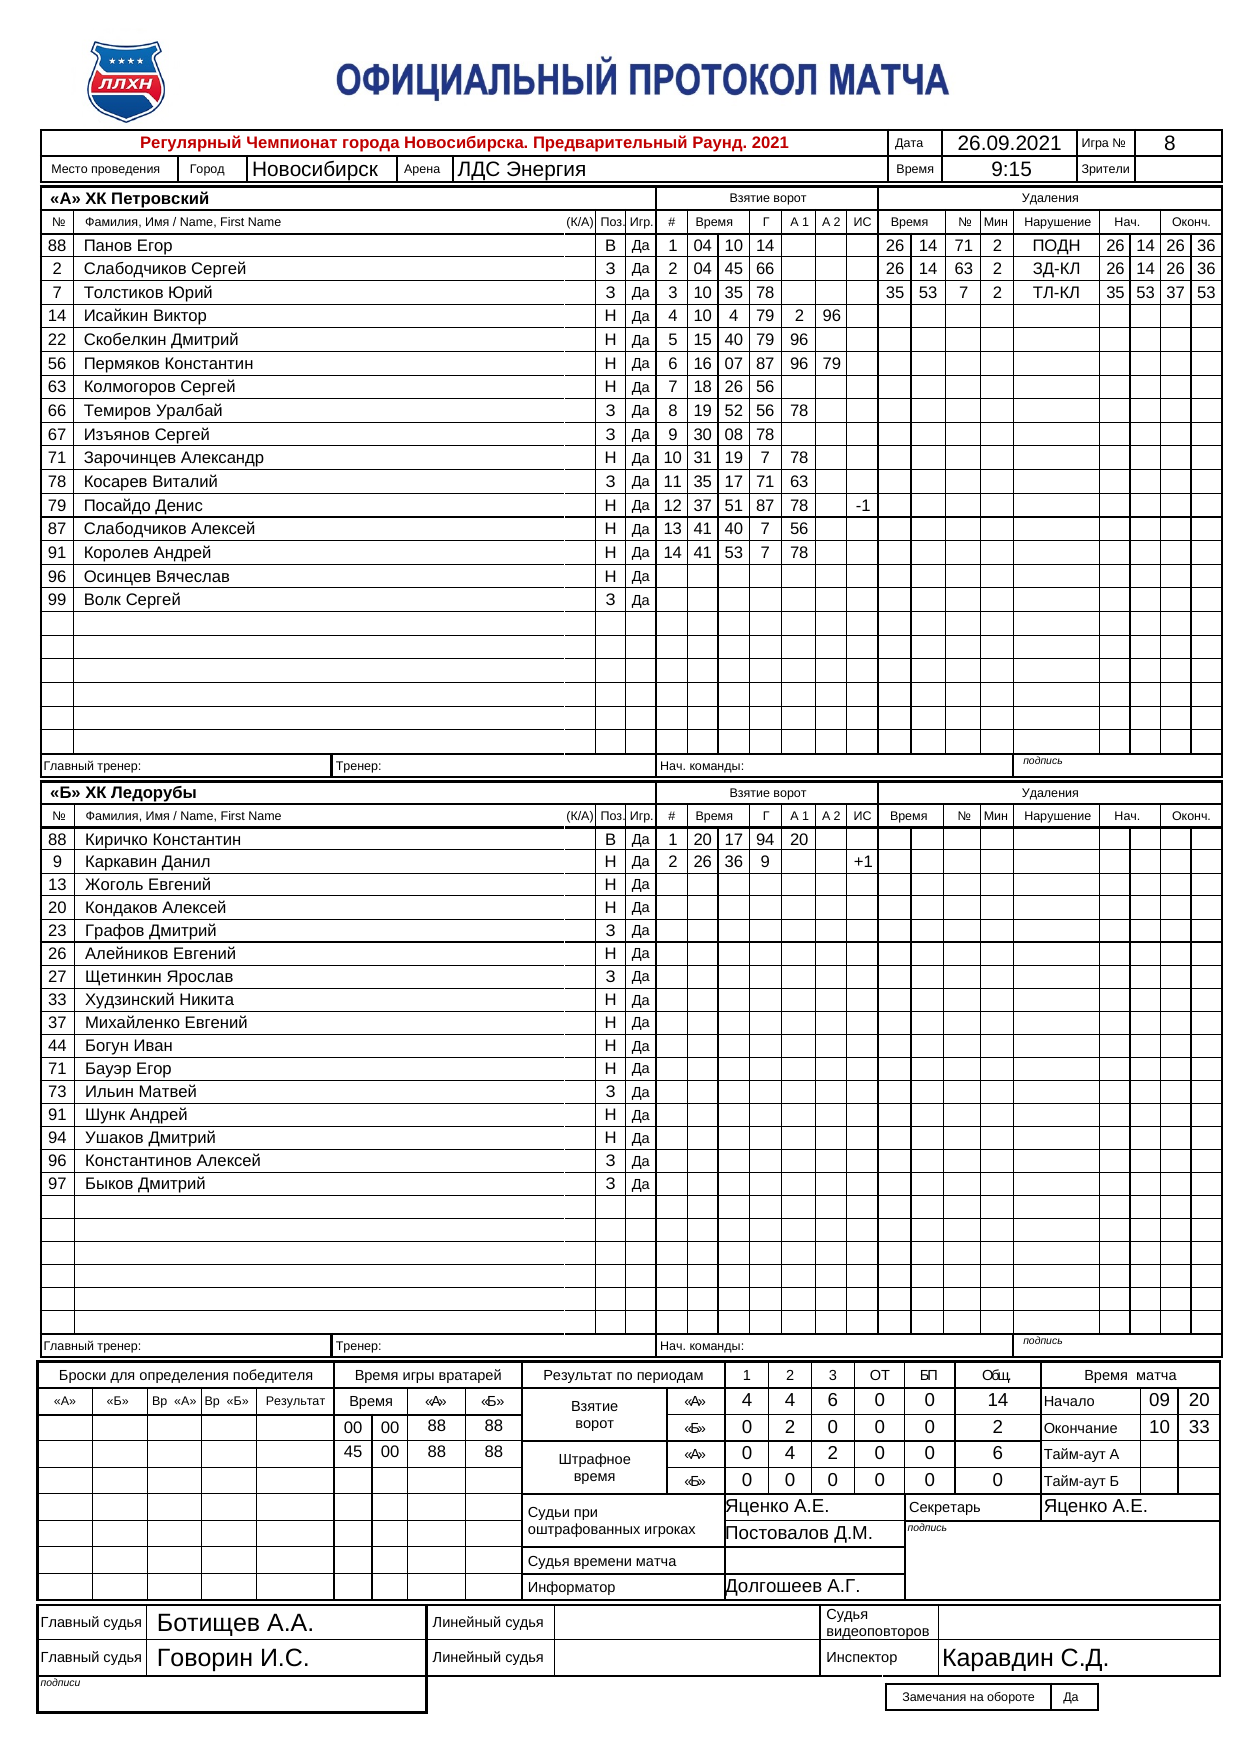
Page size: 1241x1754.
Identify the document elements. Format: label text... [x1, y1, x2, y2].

table_cell [688, 1288, 717, 1310]
table_cell [879, 1150, 910, 1172]
table_cell Константинов Алексей [75, 1150, 564, 1172]
table_cell [565, 1012, 595, 1033]
table_cell [1161, 966, 1190, 987]
table_cell [257, 1416, 333, 1440]
table_cell [782, 920, 815, 941]
table_cell [1131, 541, 1160, 564]
table_cell [944, 850, 980, 872]
table_cell [657, 1150, 687, 1172]
table_cell [719, 683, 749, 706]
table_cell [1131, 399, 1160, 422]
table_cell 0 [812, 1415, 854, 1440]
table_cell [912, 850, 943, 872]
table_cell [944, 1081, 980, 1103]
table_cell Начало [1042, 1389, 1140, 1413]
table_cell [42, 636, 73, 658]
table_cell [373, 1494, 407, 1520]
table_cell [816, 1219, 846, 1241]
table_cell 35 [719, 281, 749, 303]
table_cell 2 [981, 235, 1013, 256]
table_cell [1161, 659, 1190, 682]
table_cell [750, 1012, 781, 1033]
table_cell Нарушение [1014, 211, 1099, 233]
table_cell Главный тренер: [42, 755, 330, 776]
table_cell Н [596, 565, 625, 587]
table_cell [816, 1150, 846, 1172]
table_cell [847, 235, 877, 256]
table_cell З [596, 1173, 625, 1195]
table_cell [1161, 1058, 1190, 1079]
table_cell 53 [912, 281, 945, 303]
table_cell 78 [750, 423, 781, 445]
table_cell [946, 376, 980, 398]
table_cell 17 [719, 470, 749, 493]
table_cell 0 [855, 1442, 904, 1467]
table_cell [74, 659, 564, 682]
table_cell [42, 1311, 74, 1333]
table_cell Да [626, 470, 655, 493]
table_cell [847, 328, 877, 351]
table_cell Н [596, 1012, 625, 1033]
table_cell Каркавин Данил [75, 850, 564, 872]
table_cell [816, 1127, 846, 1149]
table_cell 13 [657, 518, 687, 540]
table_cell [565, 541, 595, 564]
table_cell [202, 1574, 256, 1599]
table_cell [981, 494, 1013, 516]
table_cell [816, 565, 846, 587]
table_cell [202, 1416, 256, 1440]
table_cell [42, 1196, 74, 1218]
table_cell [1161, 1265, 1190, 1287]
table_cell [912, 1242, 943, 1264]
table_cell Исайкин Виктор [74, 305, 564, 327]
table_cell [1100, 850, 1129, 872]
table_cell [1192, 896, 1221, 918]
table_cell [981, 541, 1013, 564]
table_cell [1192, 920, 1221, 941]
table_cell [1100, 1104, 1129, 1126]
table_cell [1131, 446, 1160, 469]
table_cell Нач. команды: [657, 1335, 1012, 1356]
table_cell [1014, 399, 1099, 422]
table_cell [1192, 636, 1221, 658]
table_cell [782, 1242, 815, 1264]
table_cell [596, 636, 625, 658]
table_cell [981, 376, 1013, 398]
table_cell [596, 683, 625, 706]
table_cell [750, 636, 781, 658]
table_cell [74, 730, 564, 753]
table_cell [1014, 352, 1099, 374]
table_cell [981, 328, 1013, 351]
table_cell [657, 683, 687, 706]
table_cell [847, 730, 877, 753]
table_cell [782, 1196, 815, 1218]
table_cell 14 [1131, 257, 1160, 280]
table_cell [1100, 1150, 1129, 1172]
table_cell Изъянов Сергей [74, 423, 564, 445]
table_cell Киричко Константин [75, 829, 564, 849]
table_cell Да [626, 376, 655, 398]
table_cell [93, 1441, 147, 1467]
table_cell [1131, 352, 1160, 374]
table_cell [1161, 1219, 1190, 1241]
table_cell [1131, 305, 1160, 327]
table_cell 15 [688, 328, 717, 351]
table_cell [816, 943, 846, 964]
table_cell [847, 1104, 877, 1126]
table_cell [912, 1127, 943, 1149]
table_cell [657, 565, 687, 587]
table_cell [626, 1311, 655, 1333]
table_cell «Б » [466, 1389, 521, 1413]
table_cell [981, 1173, 1013, 1195]
table_cell [626, 707, 655, 729]
table_cell 67 [42, 423, 73, 445]
table_cell [944, 1035, 980, 1057]
table_header Взятие ворот [657, 783, 877, 803]
table_cell [879, 1265, 910, 1287]
table_cell 2 [42, 257, 73, 280]
table_cell [912, 966, 943, 987]
table_cell [1161, 588, 1190, 611]
table_cell 4 [719, 305, 749, 327]
table_cell [782, 1058, 815, 1079]
table_cell [1100, 966, 1129, 987]
table_cell [1100, 1242, 1129, 1264]
table_cell [981, 943, 1013, 964]
table_cell [565, 1035, 595, 1057]
table_cell Да [626, 1035, 655, 1057]
table_cell [1192, 541, 1221, 564]
table_cell [847, 1035, 877, 1057]
table_header «Б» ХК Ледорубы [42, 783, 655, 803]
table_cell 63 [946, 257, 980, 280]
table_cell [1161, 1012, 1190, 1033]
table_cell [1100, 1127, 1129, 1149]
table_cell 9:15 [943, 157, 1076, 181]
table_cell [1014, 943, 1099, 964]
table_cell Каравдин С.Д. [939, 1640, 1219, 1675]
table_cell 14 [750, 235, 781, 256]
table_cell [719, 874, 749, 895]
table_cell [912, 376, 945, 398]
table_cell [816, 683, 846, 706]
table_cell Тренер: [333, 1335, 655, 1356]
table_cell [42, 683, 73, 706]
table_cell [944, 943, 980, 964]
table_cell [1131, 659, 1160, 682]
table_cell [816, 1104, 846, 1126]
table_cell [981, 399, 1013, 422]
table_cell [1192, 1219, 1221, 1241]
table_cell [1014, 1035, 1099, 1057]
table_cell [688, 707, 717, 729]
table_cell [750, 966, 781, 987]
table_cell [912, 541, 945, 564]
table_cell [847, 470, 877, 493]
table_cell 04 [688, 257, 717, 280]
table_cell (К/А) [565, 805, 595, 826]
table_header 3 [812, 1363, 854, 1387]
table_cell Толстиков Юрий [74, 281, 564, 303]
table_cell [1100, 1219, 1129, 1241]
table_header Время игры вратарей [335, 1363, 521, 1387]
table_cell Яценко А.Е. [1042, 1495, 1219, 1520]
table_cell Фамилия, Имя / Name, First Name [74, 211, 565, 233]
table_cell [912, 399, 945, 422]
table_cell [1100, 565, 1129, 587]
table_cell Да [626, 328, 655, 351]
table_cell [1131, 470, 1160, 493]
table_cell 9 [657, 423, 687, 445]
table_cell 20 [782, 829, 815, 849]
table_cell Судьи при оштрафованных игроках [523, 1495, 724, 1546]
table_cell [981, 1058, 1013, 1079]
table_cell 36 [1192, 257, 1221, 280]
table_cell [879, 966, 910, 987]
table_cell [816, 730, 846, 753]
table_cell [1192, 588, 1221, 611]
table_cell [657, 1311, 687, 1333]
table_cell [912, 1265, 943, 1287]
table_cell [944, 1104, 980, 1126]
table_cell [1131, 636, 1160, 658]
table_cell Да [626, 943, 655, 964]
table_cell Н [596, 328, 625, 351]
table_cell [1100, 989, 1129, 1011]
table_cell [750, 1058, 781, 1079]
table_cell [816, 1012, 846, 1033]
table_cell [1100, 305, 1129, 327]
table_cell 26 [1161, 257, 1190, 280]
table_cell [1100, 588, 1129, 611]
table_cell Время [879, 805, 943, 826]
table_cell [944, 1127, 980, 1149]
table_cell Быков Дмитрий [75, 1173, 564, 1195]
table_cell [847, 1127, 877, 1149]
table_cell [1192, 1196, 1221, 1218]
table_cell [1192, 966, 1221, 987]
table_cell [1100, 376, 1129, 398]
table_cell [657, 989, 687, 1011]
table_cell [1161, 1081, 1190, 1103]
table_cell З [596, 1081, 625, 1103]
table_cell 45 [335, 1441, 371, 1467]
table_cell [879, 541, 910, 564]
table_cell [816, 399, 846, 422]
table_cell [1014, 1104, 1099, 1126]
table_cell [565, 1127, 595, 1149]
table_cell [879, 305, 910, 327]
table_cell [912, 989, 943, 1011]
table_cell [1014, 1311, 1099, 1333]
table_cell [1100, 1311, 1129, 1333]
table_cell Да [626, 874, 655, 895]
table_cell [688, 1196, 717, 1218]
table_cell [565, 659, 595, 682]
table_header Время матча [1042, 1363, 1219, 1387]
table_cell Инспектор [821, 1640, 938, 1675]
table_cell 0 [726, 1442, 768, 1467]
table_cell [1131, 707, 1160, 729]
table_cell Да [626, 399, 655, 422]
table_cell Слабодчиков Сергей [74, 257, 564, 280]
table_cell [816, 1196, 846, 1218]
table_cell [565, 328, 595, 351]
table_cell [596, 707, 625, 729]
table_cell 3 [657, 281, 687, 303]
table_cell [1136, 157, 1221, 181]
table_cell 2 [956, 1415, 1040, 1440]
table_cell [981, 1035, 1013, 1057]
table_cell Мин [981, 211, 1013, 233]
table_cell [75, 1242, 564, 1264]
table_cell Судья видеоповторов [821, 1606, 938, 1639]
table_cell [912, 829, 943, 849]
table_cell [981, 1012, 1013, 1033]
table_cell [565, 874, 595, 895]
table_cell [555, 1606, 819, 1639]
table_cell [1131, 1196, 1160, 1218]
table_cell [688, 565, 717, 587]
table_cell [1131, 683, 1160, 706]
table_cell [879, 920, 910, 941]
table_cell Да [626, 541, 655, 564]
table_cell [912, 1058, 943, 1079]
table_cell Главный судья [39, 1606, 146, 1639]
table_cell [816, 1035, 846, 1057]
table_cell [1192, 1035, 1221, 1057]
table_cell З [596, 588, 625, 611]
table_cell 4 [657, 305, 687, 327]
table_cell [688, 659, 717, 682]
table_cell [912, 920, 943, 941]
table_cell Время [335, 1389, 407, 1413]
table_cell [1192, 850, 1221, 872]
table_cell [912, 683, 945, 706]
table_cell [565, 920, 595, 941]
table_cell Н [596, 352, 625, 374]
table_cell Нач. [1100, 211, 1160, 233]
table_cell 10 [688, 305, 717, 327]
table_cell Поз. [596, 211, 625, 233]
table_cell 52 [719, 399, 749, 422]
table_cell [1131, 1081, 1160, 1103]
table_cell Пермяков Константин [74, 352, 564, 374]
table_cell [74, 707, 564, 729]
table_cell 37 [688, 494, 717, 516]
table_cell З [596, 257, 625, 280]
table_cell [657, 730, 687, 753]
table_cell Игр. [626, 211, 655, 233]
table_cell [257, 1547, 333, 1573]
table_cell 00 [335, 1416, 371, 1440]
table_cell Да [626, 423, 655, 445]
table_cell [782, 565, 815, 587]
table_cell [912, 470, 945, 493]
table_cell 10 [657, 446, 687, 469]
table_cell 26 [1100, 257, 1129, 280]
table_cell [912, 1150, 943, 1172]
table_cell Вр «Б» [202, 1389, 256, 1413]
table_cell [657, 659, 687, 682]
table_cell [1161, 1196, 1190, 1218]
table_cell [93, 1494, 147, 1520]
table_cell Да [626, 1081, 655, 1103]
table_cell [944, 920, 980, 941]
table_cell 71 [42, 446, 73, 469]
table_cell [565, 470, 595, 493]
table_cell [657, 1265, 687, 1287]
table_cell [816, 541, 846, 564]
table_cell 87 [750, 352, 781, 374]
table_cell [879, 1081, 910, 1103]
table_cell [981, 1104, 1013, 1126]
table_cell [1161, 989, 1190, 1011]
table_cell Тайм-аут А [1042, 1441, 1140, 1467]
table_cell ЛДС Энергия [454, 157, 887, 181]
table_cell Косарев Виталий [74, 470, 564, 493]
table_cell [688, 874, 717, 895]
table_cell [981, 707, 1013, 729]
table_cell [39, 1547, 92, 1573]
table_cell [1192, 730, 1221, 753]
table_cell [1192, 376, 1221, 398]
table_cell [981, 1127, 1013, 1149]
table_cell [847, 989, 877, 1011]
table_cell [596, 1242, 625, 1264]
table_cell [1100, 612, 1129, 634]
table_cell [626, 612, 655, 634]
table_cell [981, 612, 1013, 634]
table_cell [626, 636, 655, 658]
table_cell 53 [1192, 281, 1221, 303]
table_cell [1100, 446, 1129, 469]
table_cell [879, 829, 910, 849]
table_cell ЗД-КЛ [1014, 257, 1099, 280]
table_cell [1131, 612, 1160, 634]
table_cell [981, 896, 1013, 918]
table_cell [1100, 730, 1129, 753]
table_cell А 2 [816, 211, 846, 233]
table_cell Бауэр Егор [75, 1058, 564, 1079]
table_cell 94 [750, 829, 781, 849]
table_cell 88 [408, 1441, 465, 1467]
table_cell 63 [42, 376, 73, 398]
table_cell 14 [1131, 235, 1160, 256]
table_cell 0 [956, 1468, 1040, 1493]
table_header Броски для определения победителя [39, 1363, 333, 1387]
table_cell Королев Андрей [74, 541, 564, 564]
table_cell Да [626, 518, 655, 540]
table_cell [847, 829, 877, 849]
table_cell 26 [879, 235, 910, 256]
table_cell Место проведения [42, 157, 177, 181]
table_cell [719, 920, 749, 941]
table_cell Худзинский Никита [75, 989, 564, 1011]
table_cell 5 [657, 328, 687, 351]
table_cell [946, 659, 980, 682]
table_cell [1192, 1265, 1221, 1287]
table_header Регулярный Чемпионат города Новосибирска. Предварительный Раунд. 2021 [42, 131, 887, 155]
table_cell [688, 943, 717, 964]
table_cell [879, 1196, 910, 1218]
table_cell [657, 1035, 687, 1057]
table_cell [688, 612, 717, 634]
table_cell [816, 1173, 846, 1195]
table_cell [688, 1265, 717, 1287]
table_header Да [1052, 1685, 1097, 1709]
table_cell Долгошеев А.Г. [726, 1575, 904, 1599]
table_cell [944, 1012, 980, 1033]
table_cell [1192, 494, 1221, 516]
table_cell [879, 1242, 910, 1264]
table_cell [946, 730, 980, 753]
table_cell [782, 1150, 815, 1172]
table_cell [74, 612, 564, 634]
table_cell Да [626, 1150, 655, 1172]
table_cell Да [626, 352, 655, 374]
table_cell [657, 920, 687, 941]
table_cell А 1 [782, 211, 815, 233]
table_cell [1014, 1265, 1099, 1287]
table_cell [912, 588, 945, 611]
table_cell [847, 1150, 877, 1172]
table_cell [1100, 1173, 1129, 1195]
table_cell [946, 328, 980, 351]
table_cell 87 [42, 518, 73, 540]
table_cell Темиров Уралбай [74, 399, 564, 422]
table_cell [847, 1311, 877, 1333]
table_cell [912, 565, 945, 587]
table_cell 78 [42, 470, 73, 493]
table_cell [981, 1219, 1013, 1241]
table_cell 14 [42, 305, 73, 327]
table_cell № [42, 805, 74, 826]
table_cell [1192, 1058, 1221, 1079]
table_cell [565, 1265, 595, 1287]
table_cell 14 [912, 235, 945, 256]
table_cell [1131, 588, 1160, 611]
table_cell Осинцев Вячеслав [74, 565, 564, 587]
table_cell [719, 1012, 749, 1033]
table_header Удаления [879, 783, 1221, 803]
table_cell [944, 1242, 980, 1264]
table_cell [816, 920, 846, 941]
table_cell Ботищев А.А. [147, 1606, 425, 1639]
table_cell [335, 1468, 371, 1493]
table_cell 6 [956, 1442, 1040, 1467]
table_cell [565, 235, 595, 256]
table_cell А 1 [782, 805, 815, 826]
table_cell [912, 707, 945, 729]
table_cell [1014, 1219, 1099, 1241]
table_cell [466, 1574, 521, 1599]
table_cell [1161, 305, 1190, 327]
table_cell 35 [688, 470, 717, 493]
table_cell [847, 588, 877, 611]
table_cell Да [626, 305, 655, 327]
table_cell [782, 659, 815, 682]
table_cell 78 [750, 281, 781, 303]
table_cell [719, 1265, 749, 1287]
table_cell [688, 896, 717, 918]
table_cell 41 [688, 541, 717, 564]
table_cell 10 [688, 281, 717, 303]
table_cell [946, 399, 980, 422]
table_cell [750, 1173, 781, 1195]
table_cell [782, 943, 815, 964]
table_cell [981, 1311, 1013, 1333]
table_cell «Б» [668, 1415, 724, 1440]
table_cell [565, 588, 595, 611]
table_cell 2 [981, 281, 1013, 303]
table_cell 56 [782, 518, 815, 540]
table_cell [1131, 1219, 1160, 1241]
table_cell [596, 730, 625, 753]
table_cell [726, 1548, 904, 1573]
table_cell [688, 1081, 717, 1103]
table_cell [912, 446, 945, 469]
table_cell «А» [668, 1389, 724, 1413]
table_cell 12 [657, 494, 687, 516]
table_cell [1192, 1012, 1221, 1033]
table_cell [1100, 1058, 1129, 1079]
table_cell [879, 470, 910, 493]
table_cell Да [626, 1173, 655, 1195]
table_cell [912, 305, 945, 327]
table_cell [1192, 1311, 1221, 1333]
table_cell 4 [726, 1389, 768, 1413]
table_cell [1161, 1173, 1190, 1195]
table_cell [1161, 541, 1190, 564]
table_cell 4 [769, 1442, 811, 1467]
table_cell [879, 1173, 910, 1195]
table_cell [1131, 1150, 1160, 1172]
table_cell 11 [657, 470, 687, 493]
table_cell [816, 235, 846, 256]
table_cell [782, 1288, 815, 1310]
table_cell Скобелкин Дмитрий [74, 328, 564, 351]
table_cell 56 [750, 399, 781, 422]
table_cell [1100, 943, 1129, 964]
table_cell [1131, 730, 1160, 753]
table_cell ИС [847, 211, 877, 233]
table_cell [335, 1574, 371, 1599]
table_cell [847, 1012, 877, 1033]
table_cell [1014, 920, 1099, 941]
table_cell # [657, 805, 687, 826]
table_cell [782, 423, 815, 445]
table_cell [1192, 305, 1221, 327]
table_header Дата [889, 131, 941, 155]
table_cell [1131, 1173, 1160, 1195]
table_cell 35 [1100, 281, 1129, 303]
table_cell [1192, 683, 1221, 706]
table_cell 71 [42, 1058, 74, 1079]
table_cell Г [750, 805, 781, 826]
table_cell [657, 588, 687, 611]
table_cell [1161, 376, 1190, 398]
table_cell [1014, 1288, 1099, 1310]
table_cell Яценко А.Е. [726, 1495, 904, 1520]
table_cell [912, 352, 945, 374]
table_cell [1014, 541, 1099, 564]
table_cell [1161, 1127, 1190, 1149]
table_cell [1192, 1081, 1221, 1103]
table_cell [1131, 1058, 1160, 1079]
table_cell [626, 659, 655, 682]
table_cell [816, 636, 846, 658]
table_header 8 [1136, 131, 1221, 155]
table_cell [565, 494, 595, 516]
table_cell [1014, 636, 1099, 658]
table_cell [750, 989, 781, 1011]
table_cell Графов Дмитрий [75, 920, 564, 941]
table_cell [202, 1494, 256, 1520]
table_cell [1192, 659, 1221, 682]
table_cell [565, 683, 595, 706]
table_cell [847, 1058, 877, 1079]
table_cell 78 [782, 541, 815, 564]
table_cell Да [626, 235, 655, 256]
table_cell [750, 683, 781, 706]
table_cell [1014, 707, 1099, 729]
table_cell [565, 850, 595, 872]
table_cell [719, 896, 749, 918]
table_cell [946, 305, 980, 327]
table_cell [1161, 1311, 1190, 1333]
table_cell 19 [719, 446, 749, 469]
table_cell [1161, 328, 1190, 351]
table_cell [565, 352, 595, 374]
table_cell [466, 1521, 521, 1546]
table_cell [750, 612, 781, 634]
table_cell [719, 1035, 749, 1057]
table_cell [1100, 423, 1129, 445]
table_cell Ушаков Дмитрий [75, 1127, 564, 1149]
table_cell [879, 352, 910, 374]
table_cell 37 [42, 1012, 74, 1033]
table_cell З [596, 920, 625, 941]
table_cell 35 [879, 281, 910, 303]
table_cell [912, 943, 943, 964]
table_cell [1161, 943, 1190, 964]
table_cell [565, 1196, 595, 1218]
table_cell [847, 565, 877, 587]
table_cell [1100, 352, 1129, 374]
table_cell Посайдо Денис [74, 494, 564, 516]
table_cell 0 [726, 1415, 768, 1440]
table_cell «А» [39, 1389, 92, 1413]
table_cell [750, 943, 781, 964]
table_cell [816, 518, 846, 540]
table_cell [1131, 423, 1160, 445]
table_cell [782, 612, 815, 634]
table_cell [1161, 829, 1190, 849]
table_cell З [596, 1150, 625, 1172]
table_cell [981, 588, 1013, 611]
table_cell 44 [42, 1035, 74, 1057]
table_cell [75, 1265, 564, 1287]
table_cell [373, 1547, 407, 1573]
table_cell [912, 730, 945, 753]
table_cell 20 [1179, 1389, 1219, 1413]
table_cell [847, 446, 877, 469]
table_cell [1100, 518, 1129, 540]
table_cell [1192, 565, 1221, 587]
table_cell 26 [688, 850, 717, 872]
table_cell 56 [750, 376, 781, 398]
table_cell [42, 612, 73, 634]
table_cell Игр. [626, 805, 655, 826]
table_cell Оконч. [1161, 211, 1221, 233]
table_cell № [946, 211, 980, 233]
table_cell 40 [719, 328, 749, 351]
table_cell Да [626, 966, 655, 987]
table_cell [1014, 518, 1099, 540]
table_cell [912, 636, 945, 658]
table_cell [565, 707, 595, 729]
table_cell [565, 943, 595, 964]
table_cell [555, 1640, 819, 1675]
table_cell 7 [42, 281, 73, 303]
table_cell [565, 1058, 595, 1079]
table_cell [1100, 494, 1129, 516]
table_cell 27 [42, 966, 74, 987]
table_cell Колмогоров Сергей [74, 376, 564, 398]
table_cell Время [688, 211, 749, 233]
table_cell [408, 1574, 465, 1599]
table_cell [981, 1242, 1013, 1264]
table_cell 26 [719, 376, 749, 398]
table_cell 18 [688, 376, 717, 398]
table_cell [565, 423, 595, 445]
table_cell 19 [688, 399, 717, 422]
table_cell Да [626, 281, 655, 303]
table_cell [719, 1150, 749, 1172]
table_cell Секретарь [906, 1495, 1040, 1520]
table_cell [946, 565, 980, 587]
table_cell Фамилия, Имя / Name, First Name [75, 805, 565, 826]
table_cell [981, 470, 1013, 493]
table_cell [42, 707, 73, 729]
table_cell [257, 1574, 333, 1599]
table_cell [1014, 966, 1099, 987]
table_cell [565, 966, 595, 987]
table_cell [750, 1081, 781, 1103]
table_cell [688, 1242, 717, 1264]
table_cell [981, 683, 1013, 706]
table_cell [719, 1058, 749, 1079]
table_cell [719, 989, 749, 1011]
table_cell [719, 1196, 749, 1218]
table_cell [148, 1547, 201, 1573]
table_cell [1161, 896, 1190, 918]
table_cell 88 [466, 1416, 521, 1440]
table_cell [1161, 920, 1190, 941]
table_cell 7 [750, 541, 781, 564]
table_cell [1192, 1104, 1221, 1126]
table_cell [816, 1242, 846, 1264]
table_cell [981, 352, 1013, 374]
table_cell [657, 636, 687, 658]
table_cell [626, 1196, 655, 1218]
table_cell Да [626, 829, 655, 849]
table_cell [1131, 920, 1160, 941]
table_cell [782, 1104, 815, 1126]
table_cell [1100, 541, 1129, 564]
table_cell 88 [466, 1441, 521, 1467]
table_cell [847, 659, 877, 682]
table_cell 07 [719, 352, 749, 374]
table_cell № [944, 805, 980, 826]
table_cell [1161, 423, 1190, 445]
table_header 2 [769, 1363, 811, 1387]
table_cell [657, 1219, 687, 1241]
table_cell [946, 518, 980, 540]
table_cell 2 [657, 257, 687, 280]
table_cell [782, 850, 815, 872]
table_cell [148, 1521, 201, 1546]
table_cell [750, 565, 781, 587]
table_cell [879, 1311, 910, 1333]
table_cell [1192, 446, 1221, 469]
table_cell [565, 1150, 595, 1172]
table_cell 1 [657, 235, 687, 256]
table_cell Мин [981, 805, 1013, 826]
table_cell [565, 1173, 595, 1195]
table_cell [750, 1196, 781, 1218]
table_cell [912, 1196, 943, 1218]
table_cell Нач. команды: [657, 755, 1012, 776]
table_cell [1192, 423, 1221, 445]
table_cell 9 [750, 850, 781, 872]
table_cell [202, 1468, 256, 1493]
table_cell 17 [719, 829, 749, 849]
table_cell [847, 612, 877, 634]
table_cell [719, 707, 749, 729]
table_cell [981, 1265, 1013, 1287]
table_cell [816, 874, 846, 895]
table_cell [782, 1173, 815, 1195]
table_cell [657, 874, 687, 895]
table_cell [782, 1081, 815, 1103]
table_cell Время [879, 211, 945, 233]
table_cell Жоголь Евгений [75, 874, 564, 895]
table_cell [719, 1288, 749, 1310]
table_cell Н [596, 446, 625, 469]
table_cell [335, 1494, 371, 1520]
table_cell [688, 588, 717, 611]
table_cell [981, 850, 1013, 872]
table_cell [1014, 896, 1099, 918]
table_cell [750, 1242, 781, 1264]
table_cell 97 [42, 1173, 74, 1195]
table_cell [1131, 850, 1160, 872]
table_cell 7 [946, 281, 980, 303]
table_cell [1192, 707, 1221, 729]
table_cell [657, 1058, 687, 1079]
table_cell [944, 1173, 980, 1195]
table_cell [1131, 518, 1160, 540]
table_cell [1014, 874, 1099, 895]
table_cell 7 [750, 446, 781, 469]
table_cell 36 [1192, 235, 1221, 256]
table_cell № [42, 211, 73, 233]
table_cell [981, 966, 1013, 987]
table_cell [466, 1468, 521, 1493]
table_cell [912, 612, 945, 634]
table_cell 04 [688, 235, 717, 256]
table_cell [1100, 1081, 1129, 1103]
table_cell [1014, 565, 1099, 587]
table_cell [944, 829, 980, 849]
table_cell [946, 683, 980, 706]
table_cell [657, 1196, 687, 1218]
table_cell [847, 966, 877, 987]
table_cell [466, 1494, 521, 1520]
table_cell [879, 943, 910, 964]
table_cell Да [626, 1104, 655, 1126]
table_cell [946, 612, 980, 634]
table_cell [39, 1494, 92, 1520]
table_cell [688, 1012, 717, 1033]
table_cell [688, 920, 717, 941]
table_cell Михайленко Евгений [75, 1012, 564, 1033]
table_cell [981, 874, 1013, 895]
table_cell [1192, 1127, 1221, 1149]
table_cell [879, 683, 910, 706]
table_cell 00 [373, 1416, 407, 1440]
table_cell [1161, 850, 1190, 872]
table_cell [1131, 1127, 1160, 1149]
table_cell [1161, 1104, 1190, 1126]
table_cell [1131, 1242, 1160, 1264]
table_cell [782, 1311, 815, 1333]
table_cell [981, 1196, 1013, 1218]
table_cell Время [889, 157, 941, 181]
table_cell [1131, 376, 1160, 398]
table_cell [93, 1468, 147, 1493]
table_cell 94 [42, 1127, 74, 1149]
table_cell [912, 1311, 943, 1333]
table_cell [1014, 376, 1099, 398]
table_cell [1014, 1012, 1099, 1033]
table_cell [816, 494, 846, 516]
table_cell [816, 1311, 846, 1333]
table_cell [1100, 683, 1129, 706]
table_cell [719, 565, 749, 587]
table_cell [1161, 707, 1190, 729]
table_cell [981, 829, 1013, 849]
table_cell [1100, 399, 1129, 422]
table_cell 14 [956, 1389, 1040, 1413]
table_cell Н [596, 1127, 625, 1149]
table_cell 14 [657, 541, 687, 564]
table_cell [750, 1265, 781, 1287]
table_cell [1131, 1035, 1160, 1057]
table_cell [1131, 1104, 1160, 1126]
table_cell 36 [719, 850, 749, 872]
table_cell [847, 1288, 877, 1310]
table_cell 08 [719, 423, 749, 445]
table_cell [816, 1058, 846, 1079]
table_cell [93, 1521, 147, 1546]
table_cell [847, 257, 877, 280]
table_cell [257, 1468, 333, 1493]
table_cell 0 [855, 1468, 904, 1493]
table_cell [750, 1311, 781, 1333]
table_cell [565, 829, 595, 849]
table_cell [565, 446, 595, 469]
table_cell Слабодчиков Алексей [74, 518, 564, 540]
table_header «А» ХК Петровский [42, 188, 655, 209]
table_cell [1100, 328, 1129, 351]
table_cell [1014, 1242, 1099, 1264]
table_cell [981, 518, 1013, 540]
table_cell 53 [1131, 281, 1160, 303]
table_cell [1131, 966, 1160, 987]
table_cell З [596, 470, 625, 493]
table_cell [1131, 874, 1160, 895]
table_cell [42, 1219, 74, 1241]
table_cell [42, 730, 73, 753]
table_cell (К/А) [565, 211, 595, 233]
table_cell [1161, 470, 1190, 493]
table_cell [847, 707, 877, 729]
table_cell ПОДН [1014, 235, 1099, 256]
table_cell [1100, 920, 1129, 941]
table_cell [1161, 1150, 1190, 1172]
table_cell 37 [1161, 281, 1190, 303]
table_cell [1131, 494, 1160, 516]
table_cell Тренер: [333, 755, 655, 776]
table_cell [816, 850, 846, 872]
table_cell Вр «А» [148, 1389, 201, 1413]
table_cell Да [626, 850, 655, 872]
table_cell Да [626, 494, 655, 516]
table_cell [816, 328, 846, 351]
table_cell Новосибирск [248, 157, 396, 181]
table_cell [1131, 1288, 1160, 1310]
table_cell 0 [769, 1468, 811, 1493]
table_cell [202, 1547, 256, 1573]
table_cell [946, 423, 980, 445]
table_cell 91 [42, 541, 73, 564]
table_cell Взятие ворот [523, 1389, 666, 1440]
table_cell [879, 446, 910, 469]
table_cell [373, 1574, 407, 1599]
table_cell 88 [42, 829, 74, 849]
table_cell [39, 1521, 92, 1546]
table_cell [1161, 612, 1190, 634]
table_cell # [657, 211, 687, 233]
table_cell Город [179, 157, 246, 181]
table_cell [879, 1012, 910, 1033]
table_cell 45 [719, 257, 749, 280]
table_cell 16 [688, 352, 717, 374]
table_cell [879, 423, 910, 445]
table_cell Да [626, 1058, 655, 1079]
table_cell [408, 1547, 465, 1573]
table_cell [719, 588, 749, 611]
table_cell Богун Иван [75, 1035, 564, 1057]
table_cell Постовалов Д.М. [726, 1521, 904, 1546]
table_cell [879, 707, 910, 729]
table_cell [428, 1677, 882, 1711]
table_cell 88 [408, 1416, 465, 1440]
table_cell [688, 1173, 717, 1195]
table_cell [719, 1081, 749, 1103]
table_cell [981, 920, 1013, 941]
table_cell [1192, 470, 1221, 493]
table_cell [816, 281, 846, 303]
table_cell 40 [719, 518, 749, 540]
table_cell [335, 1521, 371, 1546]
table_cell 6 [657, 352, 687, 374]
table_cell [148, 1574, 201, 1599]
table_cell Да [626, 989, 655, 1011]
table_cell [782, 683, 815, 706]
table_cell [596, 1219, 625, 1241]
table_cell [981, 659, 1013, 682]
table_cell [1100, 1196, 1129, 1218]
table_cell [257, 1494, 333, 1520]
table_cell [1100, 659, 1129, 682]
table_cell [879, 1035, 910, 1057]
table_cell [42, 1265, 74, 1287]
table_cell [1192, 352, 1221, 374]
table_cell 2 [812, 1442, 854, 1467]
table_cell [879, 659, 910, 682]
table_cell [847, 518, 877, 540]
table_cell [944, 874, 980, 895]
table_cell [816, 1265, 846, 1287]
table_cell [596, 659, 625, 682]
table_cell [657, 1173, 687, 1195]
table_cell [39, 1468, 92, 1493]
table_cell [1100, 636, 1129, 658]
table_cell [944, 966, 980, 987]
table_cell Нач. [1100, 805, 1160, 826]
table_cell [596, 1288, 625, 1310]
table_cell [565, 1104, 595, 1126]
table_cell [1192, 874, 1221, 895]
table_cell [879, 612, 910, 634]
table_cell Панов Егор [74, 235, 564, 256]
table_cell 6 [812, 1389, 854, 1413]
table_cell Щетинкин Ярослав [75, 966, 564, 987]
table_cell Зарочинцев Александр [74, 446, 564, 469]
table_cell [1014, 989, 1099, 1011]
table_cell +1 [847, 850, 877, 872]
table_cell [750, 1150, 781, 1172]
table_cell [981, 730, 1013, 753]
table_cell [1161, 399, 1190, 422]
table_cell [719, 636, 749, 658]
table_cell [816, 588, 846, 611]
table_cell [565, 376, 595, 398]
table_cell З [596, 399, 625, 422]
table_cell [1179, 1468, 1219, 1493]
table_cell [688, 1311, 717, 1333]
table_cell Нарушение [1014, 805, 1099, 826]
table_cell 8 [657, 399, 687, 422]
table_cell [847, 683, 877, 706]
table_cell [565, 1288, 595, 1310]
table_cell Н [596, 896, 625, 918]
table_cell [750, 1035, 781, 1057]
table_cell 23 [42, 920, 74, 941]
table_cell Да [626, 920, 655, 941]
table_cell Да [626, 257, 655, 280]
table_cell 13 [42, 874, 74, 895]
table_cell [944, 1150, 980, 1172]
picture [5, 28, 1179, 129]
table_cell [1014, 683, 1099, 706]
table_cell 26 [1161, 235, 1190, 256]
table_cell [1014, 1196, 1099, 1218]
table_cell [1099, 1682, 1220, 1711]
table_cell [1014, 305, 1099, 327]
table_cell [912, 1081, 943, 1103]
table_cell [257, 1441, 333, 1467]
table_header Результат по периодам [523, 1363, 724, 1387]
table_header 1 [726, 1363, 768, 1387]
table_cell 79 [42, 494, 73, 516]
table_cell [657, 612, 687, 634]
table_cell Н [596, 850, 625, 872]
table_cell [565, 305, 595, 327]
table_cell [1161, 352, 1190, 374]
table_cell Н [596, 1104, 625, 1126]
table_cell [148, 1416, 201, 1440]
table_cell Да [626, 896, 655, 918]
table_cell [912, 874, 943, 895]
table_cell [1179, 1441, 1219, 1467]
table_cell [782, 874, 815, 895]
table_cell Да [626, 588, 655, 611]
table_header 26.09.2021 [943, 131, 1076, 155]
table_cell Да [626, 446, 655, 469]
table_cell [148, 1468, 201, 1493]
table_cell [688, 1150, 717, 1172]
table_cell [946, 588, 980, 611]
table_cell Н [596, 989, 625, 1011]
table_cell [1192, 518, 1221, 540]
table_cell [39, 1441, 92, 1467]
table_cell [565, 281, 595, 303]
table_cell [750, 730, 781, 753]
table_cell [39, 1416, 92, 1440]
table_cell [42, 659, 73, 682]
table_cell [1131, 565, 1160, 587]
table_cell 0 [905, 1389, 954, 1413]
table_cell [1131, 328, 1160, 351]
table_cell [1131, 1265, 1160, 1287]
table_cell [565, 257, 595, 280]
table_cell 0 [905, 1442, 954, 1467]
table_cell [1161, 518, 1190, 540]
table_cell [688, 636, 717, 658]
table_cell Н [596, 518, 625, 540]
table_cell [719, 659, 749, 682]
table_cell [688, 683, 717, 706]
table_cell [657, 1081, 687, 1103]
table_cell [1014, 730, 1099, 753]
table_cell [626, 1265, 655, 1287]
table_cell [1131, 943, 1160, 964]
table_cell 2 [769, 1415, 811, 1440]
table_cell Арена [398, 157, 452, 181]
table_cell [879, 565, 910, 587]
table_cell [981, 989, 1013, 1011]
table_cell [939, 1606, 1219, 1639]
table_cell [719, 1104, 749, 1126]
table_header Замечания на обороте [887, 1685, 1050, 1709]
table_cell [816, 423, 846, 445]
table_cell [1100, 874, 1129, 895]
table_cell 31 [688, 446, 717, 469]
table_cell [879, 588, 910, 611]
table_cell В [596, 235, 625, 256]
table_cell 2 [782, 305, 815, 327]
table_header БП [905, 1363, 954, 1387]
table_header Удаления [879, 188, 1221, 209]
table_cell [1141, 1468, 1177, 1493]
table_cell [944, 896, 980, 918]
table_cell [719, 730, 749, 753]
table_cell [1014, 829, 1099, 849]
table_cell [565, 1081, 595, 1103]
table_cell [847, 1173, 877, 1195]
table_cell [879, 1104, 910, 1126]
table_cell [373, 1468, 407, 1493]
table_cell [565, 636, 595, 658]
table_cell [657, 707, 687, 729]
table_cell [879, 636, 910, 658]
table_cell [1192, 612, 1221, 634]
table_cell 7 [750, 518, 781, 540]
table_cell [1161, 636, 1190, 658]
table_cell [879, 399, 910, 422]
table_cell [688, 730, 717, 753]
table_cell [782, 636, 815, 658]
table_cell ИС [847, 805, 877, 826]
table_cell 51 [719, 494, 749, 516]
table_cell 4 [769, 1389, 811, 1413]
table_header Взятие ворот [657, 188, 877, 209]
table_cell [408, 1494, 465, 1520]
table_cell [1100, 1265, 1129, 1287]
table_cell [1141, 1441, 1177, 1467]
table_cell [335, 1547, 371, 1573]
table_cell [782, 1127, 815, 1149]
table_cell 00 [373, 1441, 407, 1467]
table_cell [782, 1219, 815, 1241]
table_cell 0 [855, 1415, 904, 1440]
table_cell [816, 989, 846, 1011]
table_cell 78 [782, 494, 815, 516]
table_cell [944, 1219, 980, 1241]
table_cell [202, 1441, 256, 1467]
table_cell Да [626, 565, 655, 587]
table_cell «А» [408, 1389, 465, 1413]
table_cell [847, 1081, 877, 1103]
table_cell 78 [782, 446, 815, 469]
table_cell [946, 446, 980, 469]
table_cell [148, 1441, 201, 1467]
table_cell подпись [906, 1522, 1219, 1599]
table_cell [1192, 399, 1221, 422]
table_cell [1014, 1173, 1099, 1195]
table_cell [1192, 1173, 1221, 1195]
table_cell [944, 1288, 980, 1310]
table_cell ТЛ-КЛ [1014, 281, 1099, 303]
table_cell [879, 1288, 910, 1310]
table_cell Окончание [1042, 1415, 1140, 1440]
table_cell 0 [905, 1415, 954, 1440]
table_cell 2 [657, 850, 687, 872]
table_cell [782, 1265, 815, 1287]
table_cell [782, 1035, 815, 1057]
table_cell [1161, 565, 1190, 587]
table_cell [408, 1468, 465, 1493]
table_cell [944, 1058, 980, 1079]
table_header Общ. [956, 1363, 1040, 1387]
table_cell [750, 1219, 781, 1241]
table_cell 10 [719, 235, 749, 256]
table_cell [816, 612, 846, 634]
table_cell [750, 707, 781, 729]
table_cell [1014, 659, 1099, 682]
table_cell [912, 1219, 943, 1241]
table_cell [74, 636, 564, 658]
table_cell [719, 1311, 749, 1333]
table_cell Информатор [523, 1575, 724, 1599]
table_cell подписи [39, 1677, 425, 1711]
table_cell [847, 1265, 877, 1287]
table_cell [202, 1521, 256, 1546]
table_cell [946, 352, 980, 374]
table_cell [93, 1547, 147, 1573]
table_cell [750, 588, 781, 611]
table_cell 20 [688, 829, 717, 849]
table_cell [719, 1127, 749, 1149]
table_cell 33 [42, 989, 74, 1011]
table_cell [782, 281, 815, 303]
table_cell 9 [42, 850, 74, 872]
table_cell 87 [750, 494, 781, 516]
table_cell [782, 707, 815, 729]
table_cell Линейный судья [428, 1640, 554, 1675]
table_cell [782, 1012, 815, 1033]
table_cell [1100, 470, 1129, 493]
table_cell [912, 1035, 943, 1057]
table_cell 53 [719, 541, 749, 564]
table_cell [816, 376, 846, 398]
table_cell [75, 1219, 564, 1241]
table_cell [750, 896, 781, 918]
table_cell [847, 423, 877, 445]
table_cell [1014, 328, 1099, 351]
table_cell Н [596, 305, 625, 327]
table_cell [1161, 1288, 1190, 1310]
table_cell [688, 1219, 717, 1241]
table_cell [912, 518, 945, 540]
table_cell [688, 1127, 717, 1149]
table_cell [912, 494, 945, 516]
table_cell [782, 896, 815, 918]
table_cell [847, 1196, 877, 1218]
table_cell 63 [782, 470, 815, 493]
table_cell [946, 470, 980, 493]
table_cell [750, 1104, 781, 1126]
table_cell 78 [782, 399, 815, 422]
table_cell [816, 659, 846, 682]
table_cell [657, 966, 687, 987]
table_cell [565, 612, 595, 634]
table_cell [75, 1288, 564, 1310]
table_cell 71 [750, 470, 781, 493]
table_cell Тайм-аут Б [1042, 1468, 1140, 1493]
table_cell Н [596, 874, 625, 895]
table_cell [847, 376, 877, 398]
table_cell 88 [42, 235, 73, 256]
table_cell Волк Сергей [74, 588, 564, 611]
table_cell [565, 730, 595, 753]
table_cell 14 [912, 257, 945, 280]
table_cell З [596, 423, 625, 445]
table_cell 30 [688, 423, 717, 445]
table_cell [944, 1196, 980, 1218]
table_cell З [596, 966, 625, 987]
table_cell [879, 989, 910, 1011]
table_cell [1014, 1058, 1099, 1079]
table_cell [148, 1494, 201, 1520]
table_cell [565, 989, 595, 1011]
table_cell [912, 659, 945, 682]
table_cell [257, 1521, 333, 1546]
table_cell [879, 850, 910, 872]
table_header ОТ [855, 1363, 904, 1387]
table_cell Алейников Евгений [75, 943, 564, 964]
table_cell 0 [726, 1468, 768, 1493]
table_cell [946, 494, 980, 516]
table_cell [688, 1058, 717, 1079]
table_cell [657, 943, 687, 964]
table_cell [1014, 1127, 1099, 1149]
table_cell [565, 518, 595, 540]
table_cell [719, 612, 749, 634]
table_cell 99 [42, 588, 73, 611]
table_cell [847, 541, 877, 564]
table_cell [782, 376, 815, 398]
table_cell [75, 1196, 564, 1218]
table_cell 7 [657, 376, 687, 398]
table_cell [1131, 989, 1160, 1011]
table_cell 66 [42, 399, 73, 422]
table_cell [816, 966, 846, 987]
table_cell [816, 707, 846, 729]
table_cell [879, 1058, 910, 1079]
table_cell Да [626, 1127, 655, 1149]
table_cell [946, 636, 980, 658]
table_cell [719, 966, 749, 987]
table_cell [816, 1288, 846, 1310]
table_cell 2 [981, 257, 1013, 280]
table_cell [1131, 829, 1160, 849]
table_cell [847, 636, 877, 658]
table_cell [719, 1173, 749, 1195]
table_cell [626, 730, 655, 753]
table_cell [750, 1127, 781, 1149]
table_cell [657, 1242, 687, 1264]
table_cell Главный судья [39, 1640, 146, 1675]
table_cell [981, 423, 1013, 445]
table_cell Г [750, 211, 781, 233]
table_cell [782, 257, 815, 280]
table_cell [981, 565, 1013, 587]
table_cell В [596, 829, 625, 849]
table_cell [657, 1104, 687, 1126]
table_cell [565, 399, 595, 422]
table_cell [1192, 1150, 1221, 1172]
table_cell 91 [42, 1104, 74, 1126]
table_cell [1014, 494, 1099, 516]
table_cell [879, 376, 910, 398]
table_cell [1192, 943, 1221, 964]
table_cell [847, 399, 877, 422]
table_cell [879, 1219, 910, 1241]
table_cell [782, 989, 815, 1011]
table_cell Главный тренер: [42, 1335, 330, 1356]
table_cell [1161, 683, 1190, 706]
table_cell [782, 730, 815, 753]
table_cell «Б» [93, 1389, 147, 1413]
table_cell [944, 1311, 980, 1333]
table_cell [1014, 612, 1099, 634]
table_cell Н [596, 541, 625, 564]
table_cell [596, 1311, 625, 1333]
table_cell [847, 920, 877, 941]
table_cell [750, 1288, 781, 1310]
table_cell З [596, 281, 625, 303]
table_cell [1131, 1311, 1160, 1333]
table_cell [1192, 989, 1221, 1011]
table_cell «А» [668, 1442, 724, 1467]
table_cell [912, 1104, 943, 1126]
table_cell 10 [1141, 1415, 1177, 1440]
table_cell 79 [750, 328, 781, 351]
table_cell [688, 1035, 717, 1057]
table_cell 41 [688, 518, 717, 540]
table_cell [847, 281, 877, 303]
table_cell 0 [855, 1389, 904, 1413]
table_cell [1161, 1242, 1190, 1264]
table_cell Судья времени матча [523, 1548, 724, 1573]
table_cell [75, 1311, 564, 1333]
table_cell Зрители [1078, 157, 1134, 181]
table_cell подпись [1014, 1335, 1221, 1356]
table_cell [981, 1081, 1013, 1103]
table_cell [1014, 446, 1099, 469]
table_cell [596, 1265, 625, 1287]
table_cell 33 [1179, 1415, 1219, 1440]
table_cell 1 [657, 829, 687, 849]
table_cell Время [688, 805, 749, 826]
table_cell «Б» [668, 1468, 724, 1493]
table_cell [879, 494, 910, 516]
table_cell [565, 1242, 595, 1264]
table_cell Н [596, 943, 625, 964]
table_cell [1100, 707, 1129, 729]
table_cell подпись [1014, 755, 1221, 776]
table_cell [912, 328, 945, 351]
table_cell [782, 966, 815, 987]
table_cell [466, 1547, 521, 1573]
table_cell [1192, 1242, 1221, 1264]
table_cell [816, 470, 846, 493]
table_cell [1192, 328, 1221, 351]
table_cell [1131, 896, 1160, 918]
table_cell [373, 1521, 407, 1546]
table_cell [1014, 850, 1099, 872]
table_cell [816, 896, 846, 918]
table_cell 0 [812, 1468, 854, 1493]
table_cell [946, 707, 980, 729]
table_cell [1192, 1288, 1221, 1310]
table_cell [408, 1521, 465, 1546]
table_cell [1161, 874, 1190, 895]
table_cell [879, 328, 910, 351]
table_cell [782, 588, 815, 611]
table_cell [688, 1104, 717, 1126]
table_cell [847, 305, 877, 327]
table_cell 79 [816, 352, 846, 374]
table_cell [1100, 1035, 1129, 1057]
table_cell [42, 1242, 74, 1264]
table_cell Оконч. [1161, 805, 1221, 826]
table_cell 96 [782, 328, 815, 351]
table_cell [565, 1219, 595, 1241]
table_cell [657, 1288, 687, 1310]
table_cell А 2 [816, 805, 846, 826]
table_cell [688, 966, 717, 987]
table_cell [1161, 446, 1190, 469]
table_cell [981, 636, 1013, 658]
table_cell [1161, 494, 1190, 516]
table_cell Да [626, 1012, 655, 1033]
table_cell Говорин И.С. [147, 1640, 425, 1675]
table_cell [847, 896, 877, 918]
table_cell [39, 1574, 92, 1599]
table_cell -1 [847, 494, 877, 516]
table_cell 0 [905, 1468, 954, 1493]
table_cell [1100, 896, 1129, 918]
table_cell [1161, 1035, 1190, 1057]
table_cell 66 [750, 257, 781, 280]
table_cell [1014, 423, 1099, 445]
table_cell [626, 1242, 655, 1264]
table_cell [879, 730, 910, 753]
table_cell [816, 446, 846, 469]
table_cell [782, 235, 815, 256]
table_cell [944, 1265, 980, 1287]
table_cell Ильин Матвей [75, 1081, 564, 1103]
table_cell 96 [816, 305, 846, 327]
table_cell [42, 1288, 74, 1310]
table_cell 26 [1100, 235, 1129, 256]
table_cell [1014, 588, 1099, 611]
table_cell Шунк Андрей [75, 1104, 564, 1126]
table_cell [912, 896, 943, 918]
table_cell [74, 683, 564, 706]
table_cell [596, 1196, 625, 1218]
table_cell [1014, 1081, 1099, 1103]
table_cell [816, 829, 846, 849]
table_cell [565, 1311, 595, 1333]
table_cell [1161, 730, 1190, 753]
table_cell [946, 541, 980, 564]
table_cell 79 [750, 305, 781, 327]
table_cell [750, 920, 781, 941]
table_cell Н [596, 1035, 625, 1057]
table_cell [626, 1288, 655, 1310]
table_cell 71 [946, 235, 980, 256]
table_cell Кондаков Алексей [75, 896, 564, 918]
table_cell [912, 423, 945, 445]
table_cell Линейный судья [428, 1606, 554, 1639]
table_cell [1014, 1150, 1099, 1172]
table_cell [565, 896, 595, 918]
table_cell [847, 943, 877, 964]
table_cell [93, 1574, 147, 1599]
table_cell [719, 1242, 749, 1264]
table_cell [657, 1012, 687, 1033]
table_cell 96 [42, 1150, 74, 1172]
table_cell [750, 874, 781, 895]
table_cell Н [596, 376, 625, 398]
table_cell [981, 305, 1013, 327]
table_cell [626, 1219, 655, 1241]
table_cell Поз. [596, 805, 625, 826]
table_cell [879, 874, 910, 895]
table_cell [565, 565, 595, 587]
table_cell 26 [42, 943, 74, 964]
table_cell [1100, 1288, 1129, 1310]
table_cell [719, 943, 749, 964]
table_cell [912, 1012, 943, 1033]
table_cell [981, 446, 1013, 469]
table_cell 96 [782, 352, 815, 374]
table_cell [847, 1242, 877, 1264]
table_header Игра № [1078, 131, 1134, 155]
table_cell [847, 352, 877, 374]
table_cell [719, 1219, 749, 1241]
table_cell 20 [42, 896, 74, 918]
table_cell [657, 896, 687, 918]
table_cell [912, 1288, 943, 1310]
table_cell Штрафное время [523, 1442, 666, 1493]
table_cell [1014, 470, 1099, 493]
table_cell [1100, 829, 1129, 849]
table_cell [657, 1127, 687, 1149]
table_cell 56 [42, 352, 73, 374]
table_cell 09 [1141, 1389, 1177, 1413]
table_cell [750, 659, 781, 682]
table_cell 22 [42, 328, 73, 351]
table_cell [912, 1173, 943, 1195]
table_cell [981, 1288, 1013, 1310]
table_cell Н [596, 1058, 625, 1079]
table_cell [1100, 1012, 1129, 1033]
table_cell [93, 1416, 147, 1440]
table_cell [816, 1081, 846, 1103]
table_cell [883, 1677, 1220, 1681]
table_cell [879, 518, 910, 540]
table_cell [1192, 829, 1221, 849]
table_cell [626, 683, 655, 706]
table_cell [981, 1150, 1013, 1172]
table_cell [879, 896, 910, 918]
table_cell [816, 257, 846, 280]
table_cell [879, 1127, 910, 1149]
table_cell [847, 874, 877, 895]
table_cell Результат [257, 1389, 333, 1413]
table_cell [1131, 1012, 1160, 1033]
table_cell [944, 989, 980, 1011]
table_cell [688, 989, 717, 1011]
table_cell 73 [42, 1081, 74, 1103]
table_cell 26 [879, 257, 910, 280]
table_cell [596, 612, 625, 634]
table_cell Н [596, 494, 625, 516]
table_cell [847, 1219, 877, 1241]
table_cell 96 [42, 565, 73, 587]
